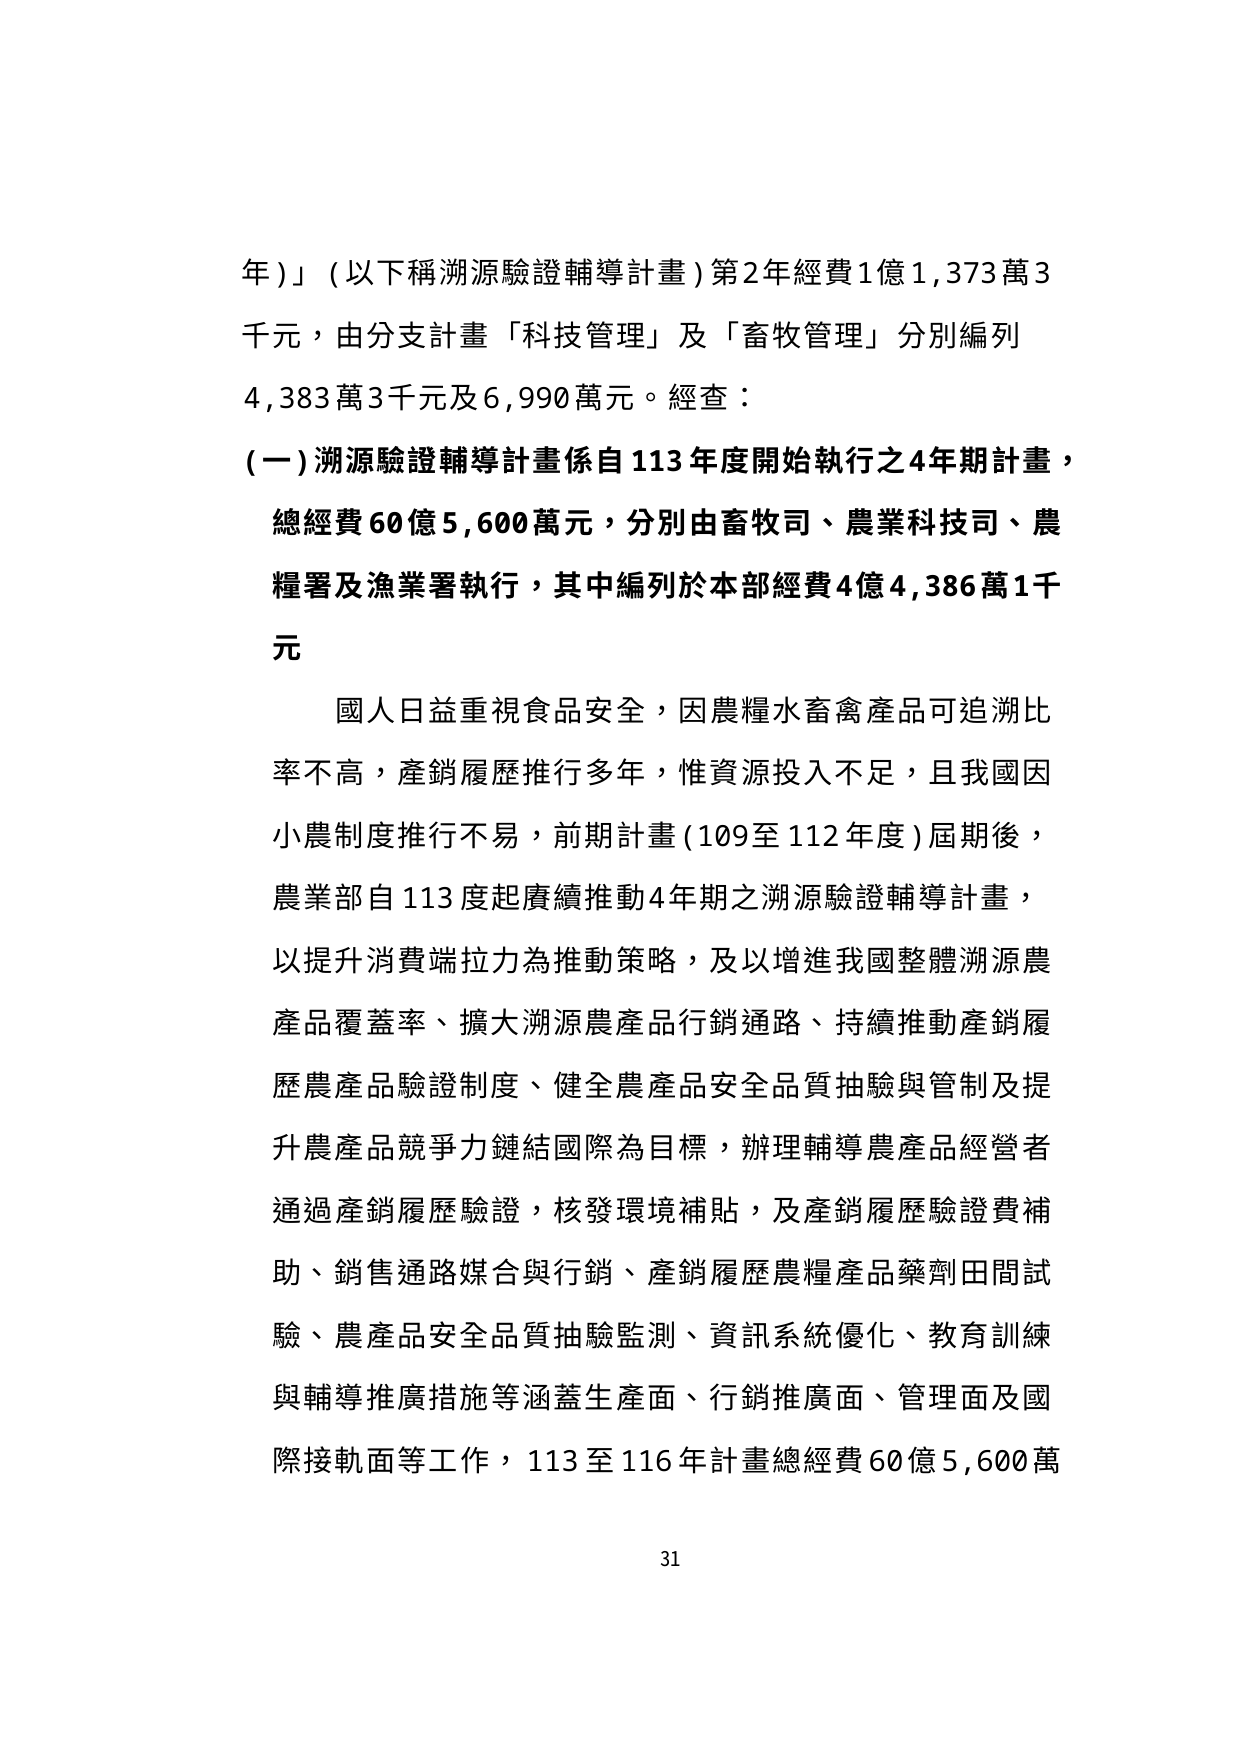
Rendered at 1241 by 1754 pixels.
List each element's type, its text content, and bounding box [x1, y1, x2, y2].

text 年)」(以下稱溯源驗證輔導計畫)第2年經費1億1,373萬3千元，由分支計畫「科技管理」及「畜牧管理」分別編列4,383萬3千元及6,990萬元。經查： [236, 229, 1063, 417]
text (一)溯源驗證輔導計畫係自113年度開始執行之4年期計畫，總經費60億5,600萬元，分別由畜牧司、農業科技司、農糧署及漁業署執行，其中編列於本部經費4億4,386萬1千元 [236, 417, 1063, 667]
text 國人日益重視食品安全，因農糧水畜禽產品可追溯比率不高，產銷履歷推行多年，惟資源投入不足，且我國因小農制度推行不易，前期計畫(109至112年度)屆期後，農業部自113度起賡續推動4年期之溯源驗證輔導計畫，以提升消費端拉力為推動策略，及以增進我國整體溯源農產品覆蓋率、擴大溯源農產品行銷通路、持續推動產銷履歷農產品驗證制度、健全農產品安全品質抽驗與管制及提升農產品競爭力鏈結國際為目標，辦理輔導農產品經營者通過產銷履歷驗證，核發環境補貼，及產銷履歷驗證費補助、銷售通路媒合與行銷、產銷履歷農糧產品藥劑田間試驗、農產品安全品質抽驗監測、資訊系統優化、教育訓練與輔導推廣措施等涵蓋生產面、行銷推廣面、管理面及國際接軌面等工作，113至116年計畫總經費60億5,600萬 [266, 667, 1063, 1479]
